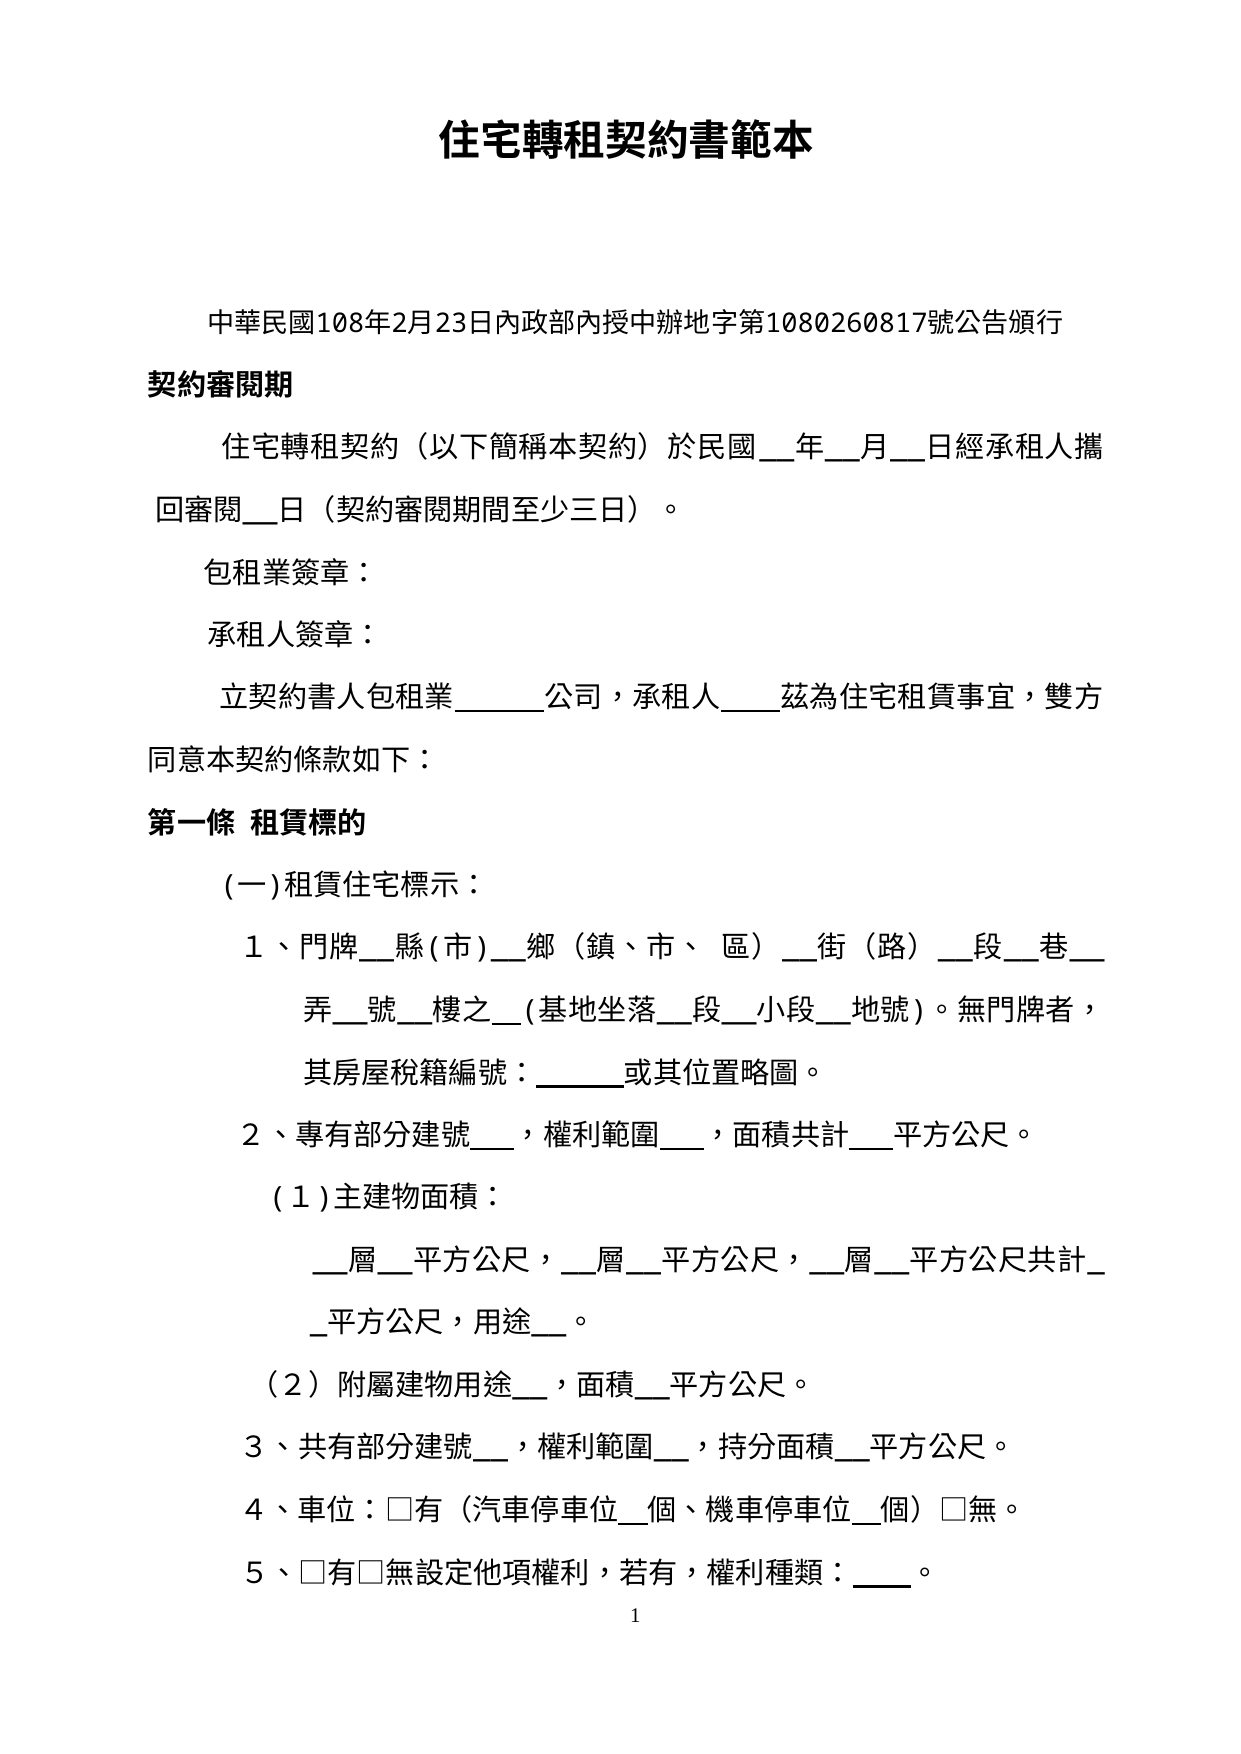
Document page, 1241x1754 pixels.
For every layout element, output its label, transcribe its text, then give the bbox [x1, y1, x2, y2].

text ３、共有部分建號__，權利範圍__，持分面積__平方公尺。 [222, 1404, 1104, 1466]
text 第一條 租賃標的 [148, 779, 1104, 841]
text 中華民國108年2月23日內政部內授中辦地字第1080260817號公告頒行 [148, 279, 1122, 341]
text 立契約書人包租業 公司，承租人 茲為住宅租賃事宜，雙方同意本契約條款如下： [148, 654, 1104, 779]
text 住宅轉租契約書範本 [148, 96, 1104, 158]
text (１)主建物面積： [234, 1154, 1104, 1216]
text 包租業簽章： [148, 529, 1104, 591]
text ５、□有□無設定他項權利，若有，權利種類： 。 [240, 1529, 1104, 1591]
text ４、車位：□有（汽車停車位 個、機車停車位 個）□無。 [239, 1466, 1104, 1529]
text 承租人簽章： [148, 591, 1104, 654]
text 契約審閱期 [148, 341, 1104, 404]
text （２）附屬建物用途__，面積__平方公尺。 [249, 1341, 1104, 1404]
text ２、專有部分建號 ，權利範圍 ，面積共計 平方公尺。 [237, 1091, 1104, 1154]
text (一)租賃住宅標示： [220, 841, 1104, 904]
text １、門牌__縣(市)__鄉（鎮、市、 區）__街（路）__段__巷__弄__號__樓之 (基地坐落__段__小段__地號)。無門牌者，其房屋稅籍編號： 或其位置略圖。 [220, 904, 1104, 1091]
text __層__平方公尺，__層__平方公尺，__層__平方公尺共計__平方公尺，用途__。 [309, 1216, 1104, 1341]
text 住宅轉租契約（以下簡稱本契約）於民國__年__月__日經承租人攜回審閱__日（契約審閱期間至少三日）。 [148, 404, 1104, 529]
